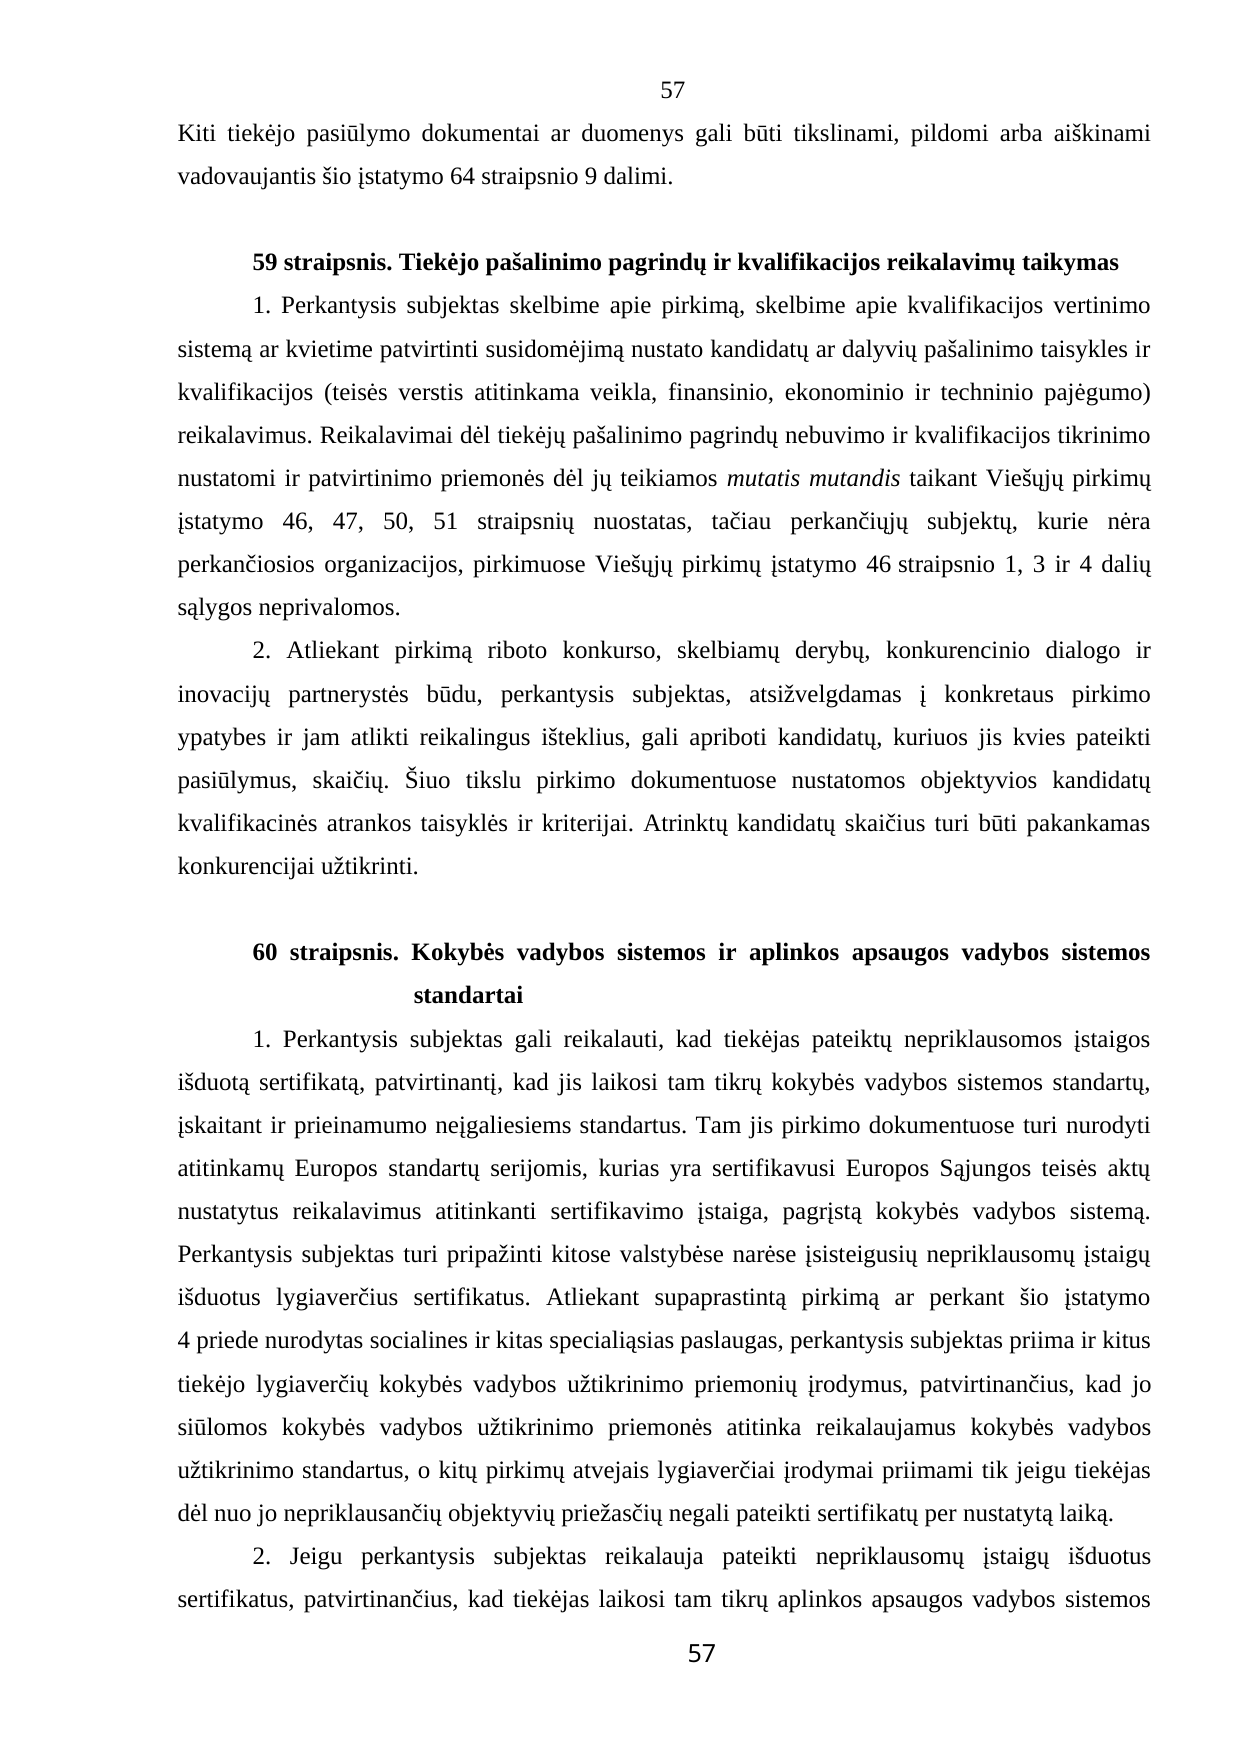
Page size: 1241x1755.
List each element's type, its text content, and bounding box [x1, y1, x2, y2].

text 60 straipsnis. Kokybės vadybos sistemos ir aplinkos apsaugos vadybos sistemos standartai [252, 937, 1152, 1009]
text 2. Atliekant pirkimą riboto konkurso, skelbiamų derybų, konkurencinio dialogo ir inovacijų partnerystės būdu, perkantysis subjektas, atsižvelgdamas į konkretaus pirkimo ypatybes ir jam atlikti reikalingus išteklius, gali apriboti kandidatų, kuriuos jis kvies pateikti pasiūlymus, skaičių. Šiuo tikslu pirkimo dokumentuose nustatomos objektyvios kandidatų kvalifikacinės atrankos taisyklės ir kriterijai. Atrinktų kandidatų skaičius turi būti pakankamas konkurencijai užtikrinti. [177, 636, 1152, 880]
text 1. Perkantysis subjektas skelbime apie pirkimą, skelbime apie kvalifikacijos vertinimo sistemą ar kvietime patvirtinti susidomėjimą nustato kandidatų ar dalyvių pašalinimo taisykles ir kvalifikacijos (teisės verstis atitinkama veikla, finansinio, ekonominio ir techninio pajėgumo) reikalavimus. Reikalavimai dėl tiekėjų pašalinimo pagrindų nebuvimo ir kvalifikacijos tikrinimo nustatomi ir patvirtinimo priemonės dėl jų teikiamos mutatis mutandis taikant Viešųjų pirkimų įstatymo 46, 47, 50, 51 straipsnių nuostatas, tačiau perkančiųjų subjektų, kurie nėra perkančiosios organizacijos, pirkimuose Viešųjų pirkimų įstatymo 46 straipsnio 1, 3 ir 4 dalių sąlygos neprivalomos. [177, 291, 1152, 621]
text 59 straipsnis. Tiekėjo pašalinimo pagrindų ir kvalifikacijos reikalavimų taikymas [177, 247, 1152, 276]
text 2. Jeigu perkantysis subjektas reikalauja pateikti nepriklausomų įstaigų išduotus sertifikatus, patvirtinančius, kad tiekėjas laikosi tam tikrų aplinkos apsaugos vadybos sistemos [177, 1541, 1152, 1613]
text 1. Perkantysis subjektas gali reikalauti, kad tiekėjas pateiktų nepriklausomos įstaigos išduotą sertifikatą, patvirtinantį, kad jis laikosi tam tikrų kokybės vadybos sistemos standartų, įskaitant ir prieinamumo neįgaliesiems standartus. Tam jis pirkimo dokumentuose turi nurodyti atitinkamų Europos standartų serijomis, kurias yra sertifikavusi Europos Sąjungos teisės aktų nustatytus reikalavimus atitinkanti sertifikavimo įstaiga, pagrįstą kokybės vadybos sistemą. Perkantysis subjektas turi pripažinti kitose valstybėse narėse įsisteigusių nepriklausomų įstaigų išduotus lygiaverčius sertifikatus. Atliekant supaprastintą pirkimą ar perkant šio įstatymo 4 priede nurodytas socialines ir kitas specialiąsias paslaugas, perkantysis subjektas priima ir kitus tiekėjo lygiaverčių kokybės vadybos užtikrinimo priemonių įrodymus, patvirtinančius, kad jo siūlomos kokybės vadybos užtikrinimo priemonės atitinka reikalaujamus kokybės vadybos užtikrinimo standartus, o kitų pirkimų atvejais lygiaverčiai įrodymai priimami tik jeigu tiekėjas dėl nuo jo nepriklausančių objektyvių priežasčių negali pateikti sertifikatų per nustatytą laiką. [177, 1024, 1152, 1527]
text Kiti tiekėjo pasiūlymo dokumentai ar duomenys gali būti tikslinami, pildomi arba aiškinami vadovaujantis šio įstatymo 64 straipsnio 9 dalimi. [177, 118, 1152, 190]
